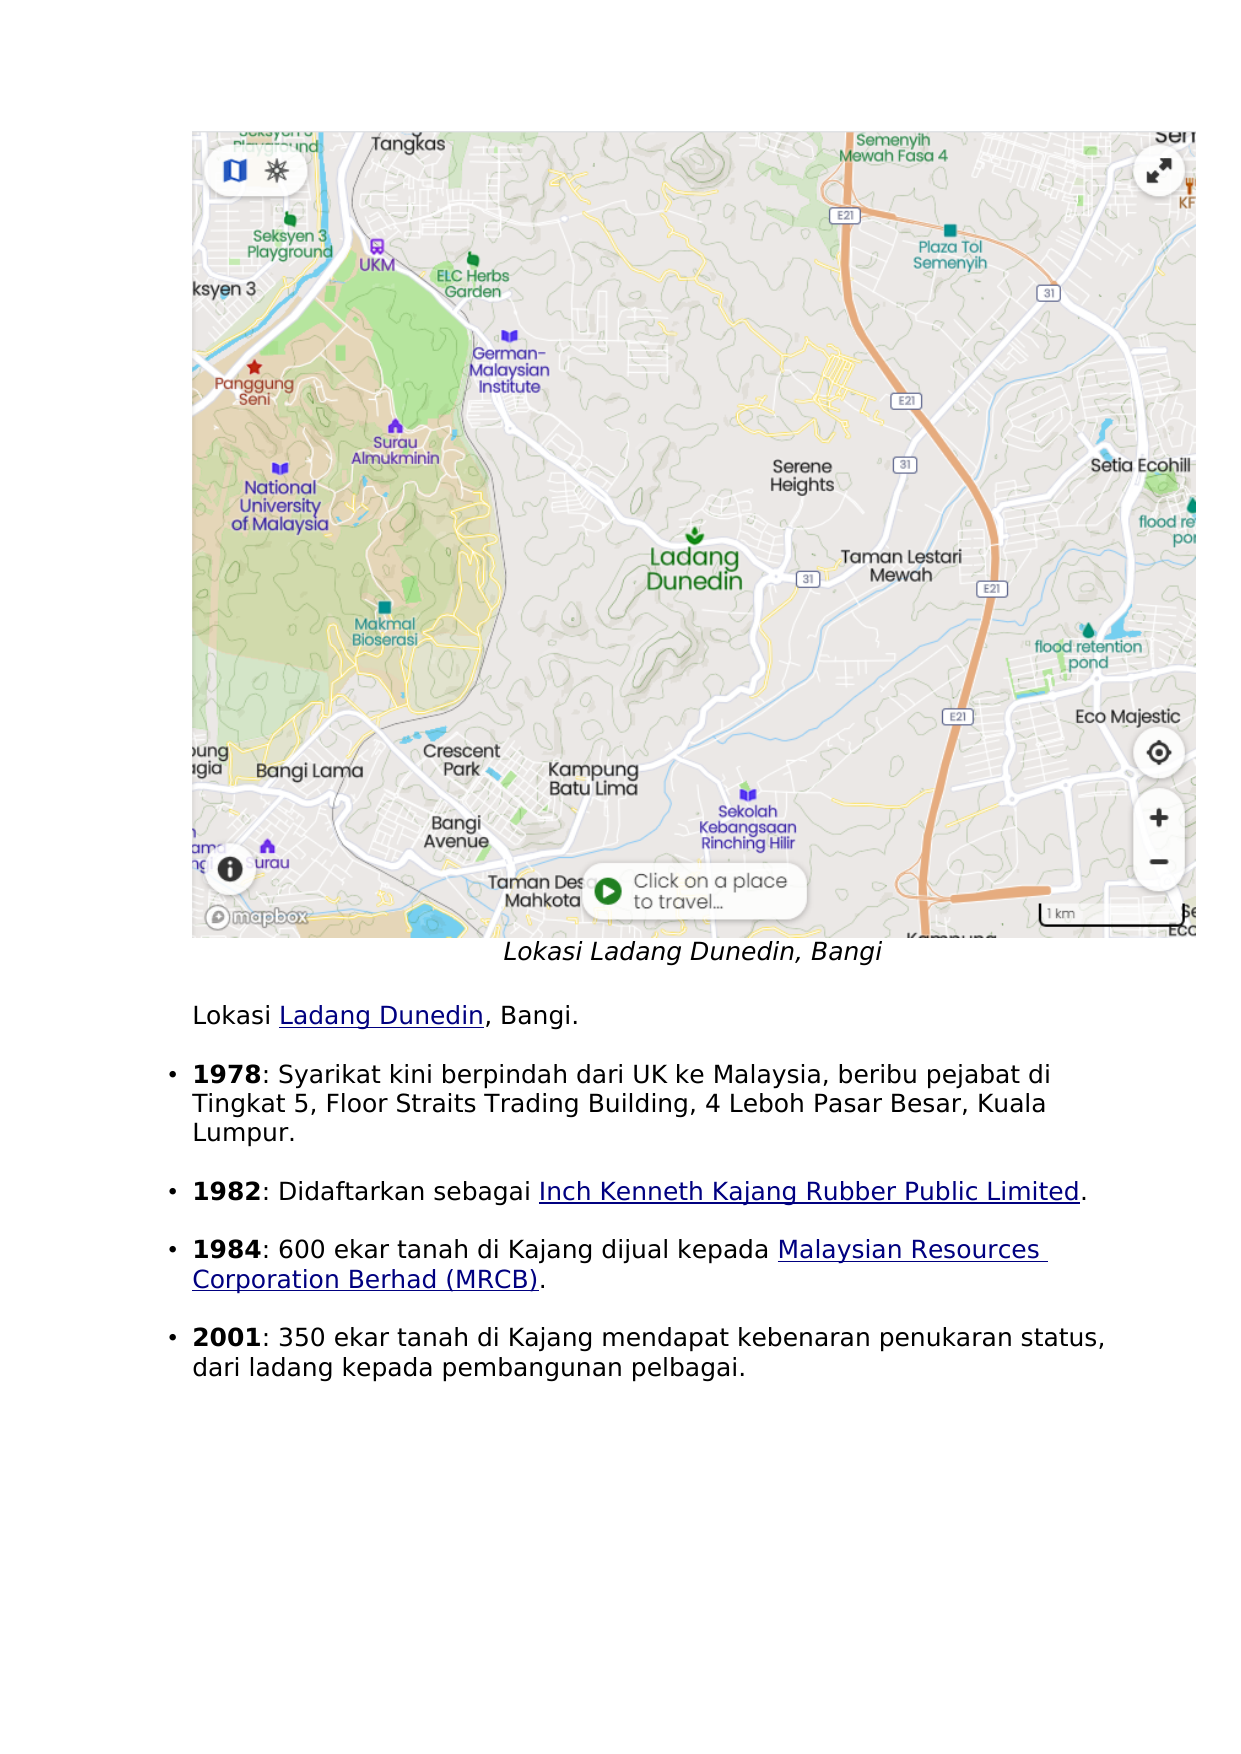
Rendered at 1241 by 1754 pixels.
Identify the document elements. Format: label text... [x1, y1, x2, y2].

list 1978: Syarikat kini berpindah dari UK ke Malaysia, beribu pejabat di Tingkat 5, Floor Straits Trading Building, 4 Leboh Pasar Besar, Kuala Lumpur. [177, 1060, 1122, 1148]
list 1982: Didaftarkan sebagai Inch Kenneth Kajang Rubber Public Limited. [177, 1177, 1122, 1206]
list 2001: 350 ekar tanah di Kajang mendapat kebenaran penukaran status, dari ladang kepada pembangunan pelbagai. [177, 1323, 1122, 1382]
list Lokasi Ladang Dunedin, Bangi. [177, 118, 1196, 1031]
picture [192, 130, 1196, 938]
list 1984: 600 ekar tanah di Kajang dijual kepada Malaysian Resources Corporation Berhad (MRCB). [177, 1236, 1122, 1294]
list Lokasi Ladang Dunedin, Bangi [192, 938, 1196, 966]
